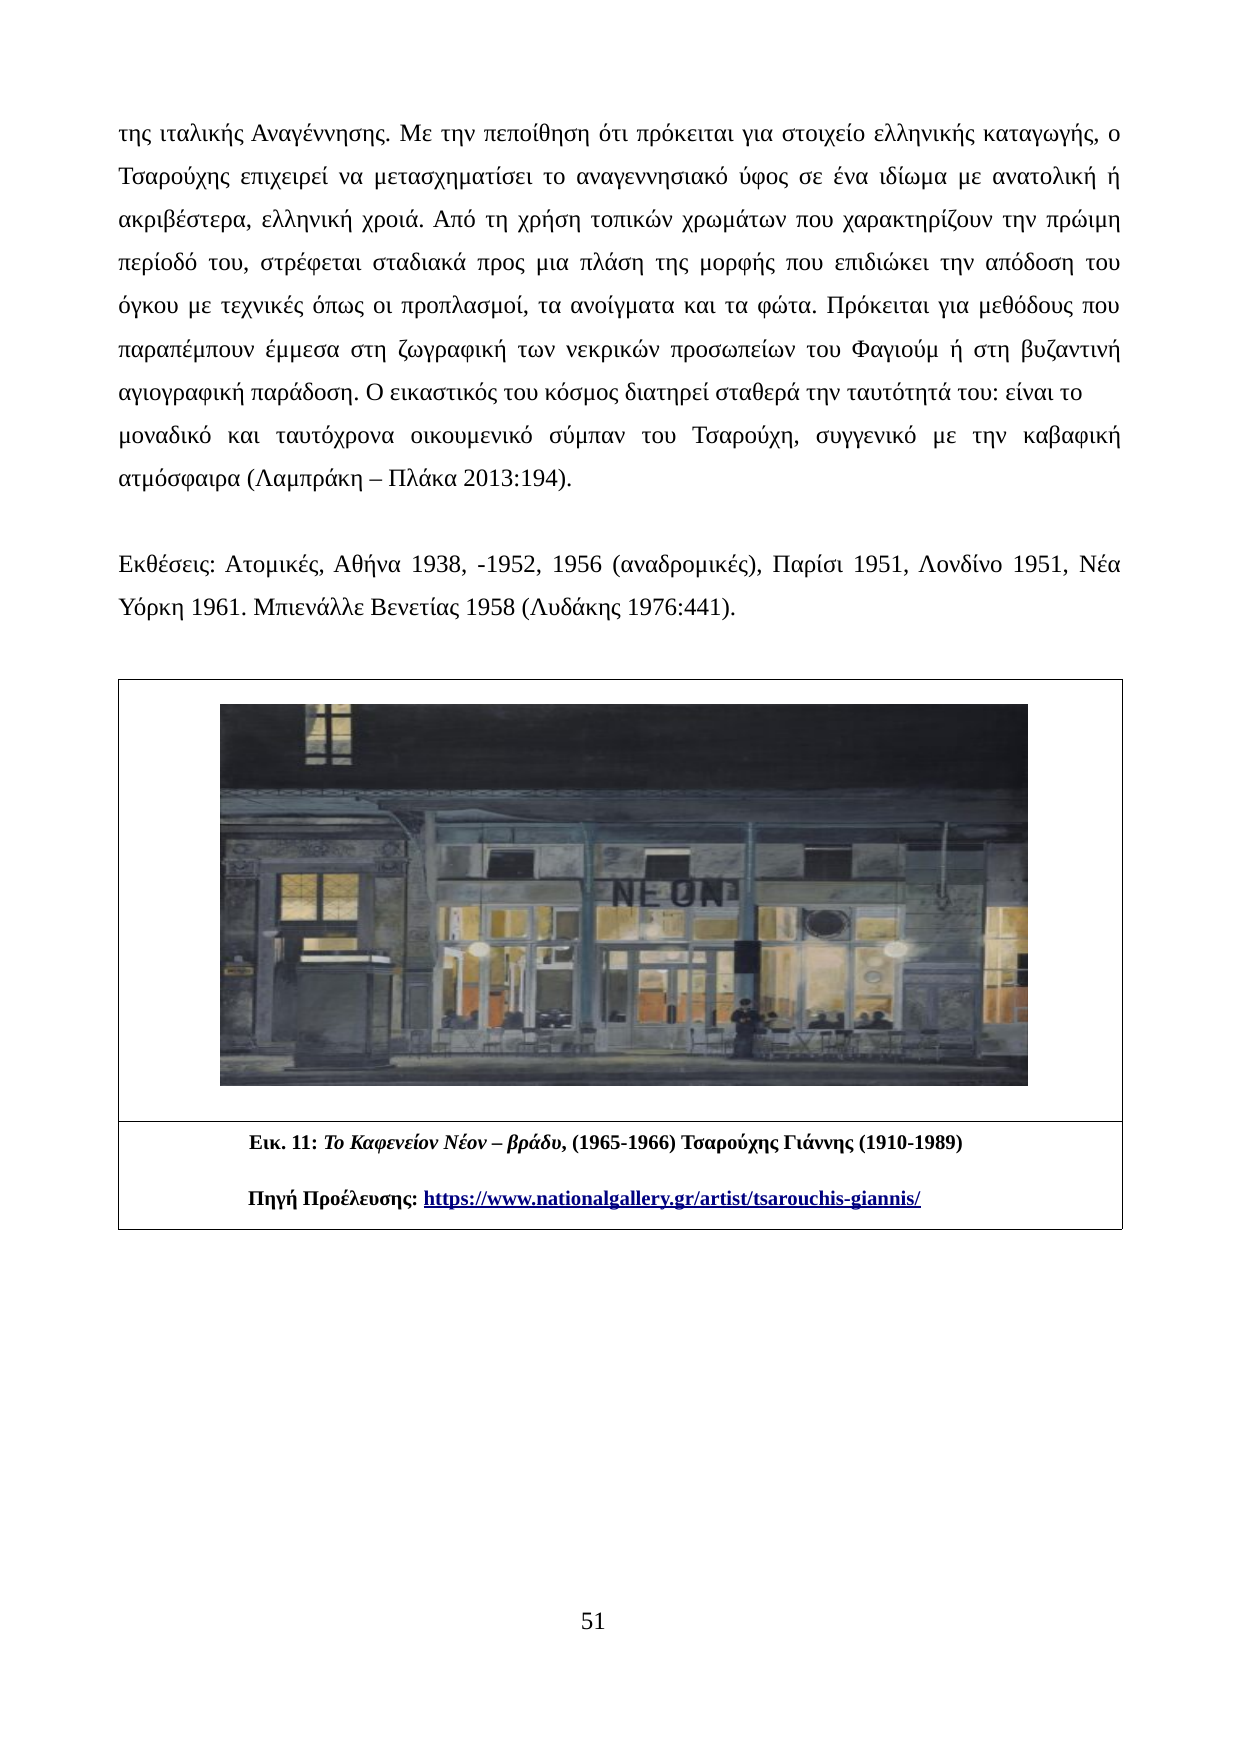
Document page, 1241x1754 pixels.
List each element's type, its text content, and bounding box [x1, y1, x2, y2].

table_cell Εικ. 11: Το Καφενείον Νέον – βράδυ, (1965-1966) Τσαρούχης Γιάννης (1910-1989) Πηγή Προέλευσης: https://www.nationalgallery.gr/artist/tsarouchis-giannis/ [119, 1122, 1122, 1229]
text Εκθέσεις: Ατομικές, Αθήνα 1938, -1952, 1956 (αναδρομικές), Παρίσι 1951, Λονδίνο 1951, Νέα Υόρκη 1961. Μπιενάλλε Βενετίας 1958 (Λυδάκης 1976:441). [118, 549, 1122, 621]
text μοναδικό και ταυτόχρονα οικουμενικό σύμπαν του Τσαρούχη, συγγενικό με την καβαφική ατμόσφαιρα (Λαμπράκη – Πλάκα 2013:194). [118, 420, 1122, 492]
table_header [119, 680, 1122, 1121]
text της ιταλικής Αναγέννησης. Με την πεποίθηση ότι πρόκειται για στοιχείο ελληνικής καταγωγής, ο Τσαρούχης επιχειρεί να μετασχηματίσει το αναγεννησιακό ύφος σε ένα ιδίωμα με ανατολική ή ακριβέστερα, ελληνική χροιά. Από τη χρήση τοπικών χρωμάτων που χαρακτηρίζουν την πρώιμη περίοδό του, στρέφεται σταδιακά προς μια πλάση της μορφής που επιδιώκει την απόδοση του όγκου με τεχνικές όπως οι προπλασμοί, τα ανοίγματα και τα φώτα. Πρόκειται για μεθόδους που παραπέμπουν έμμεσα στη ζωγραφική των νεκρικών προσωπείων του Φαγιούμ ή στη βυζαντινή αγιογραφική παράδοση. Ο εικαστικός του κόσμος διατηρεί σταθερά την ταυτότητά του: είναι το [118, 118, 1122, 406]
picture [220, 704, 1028, 1086]
